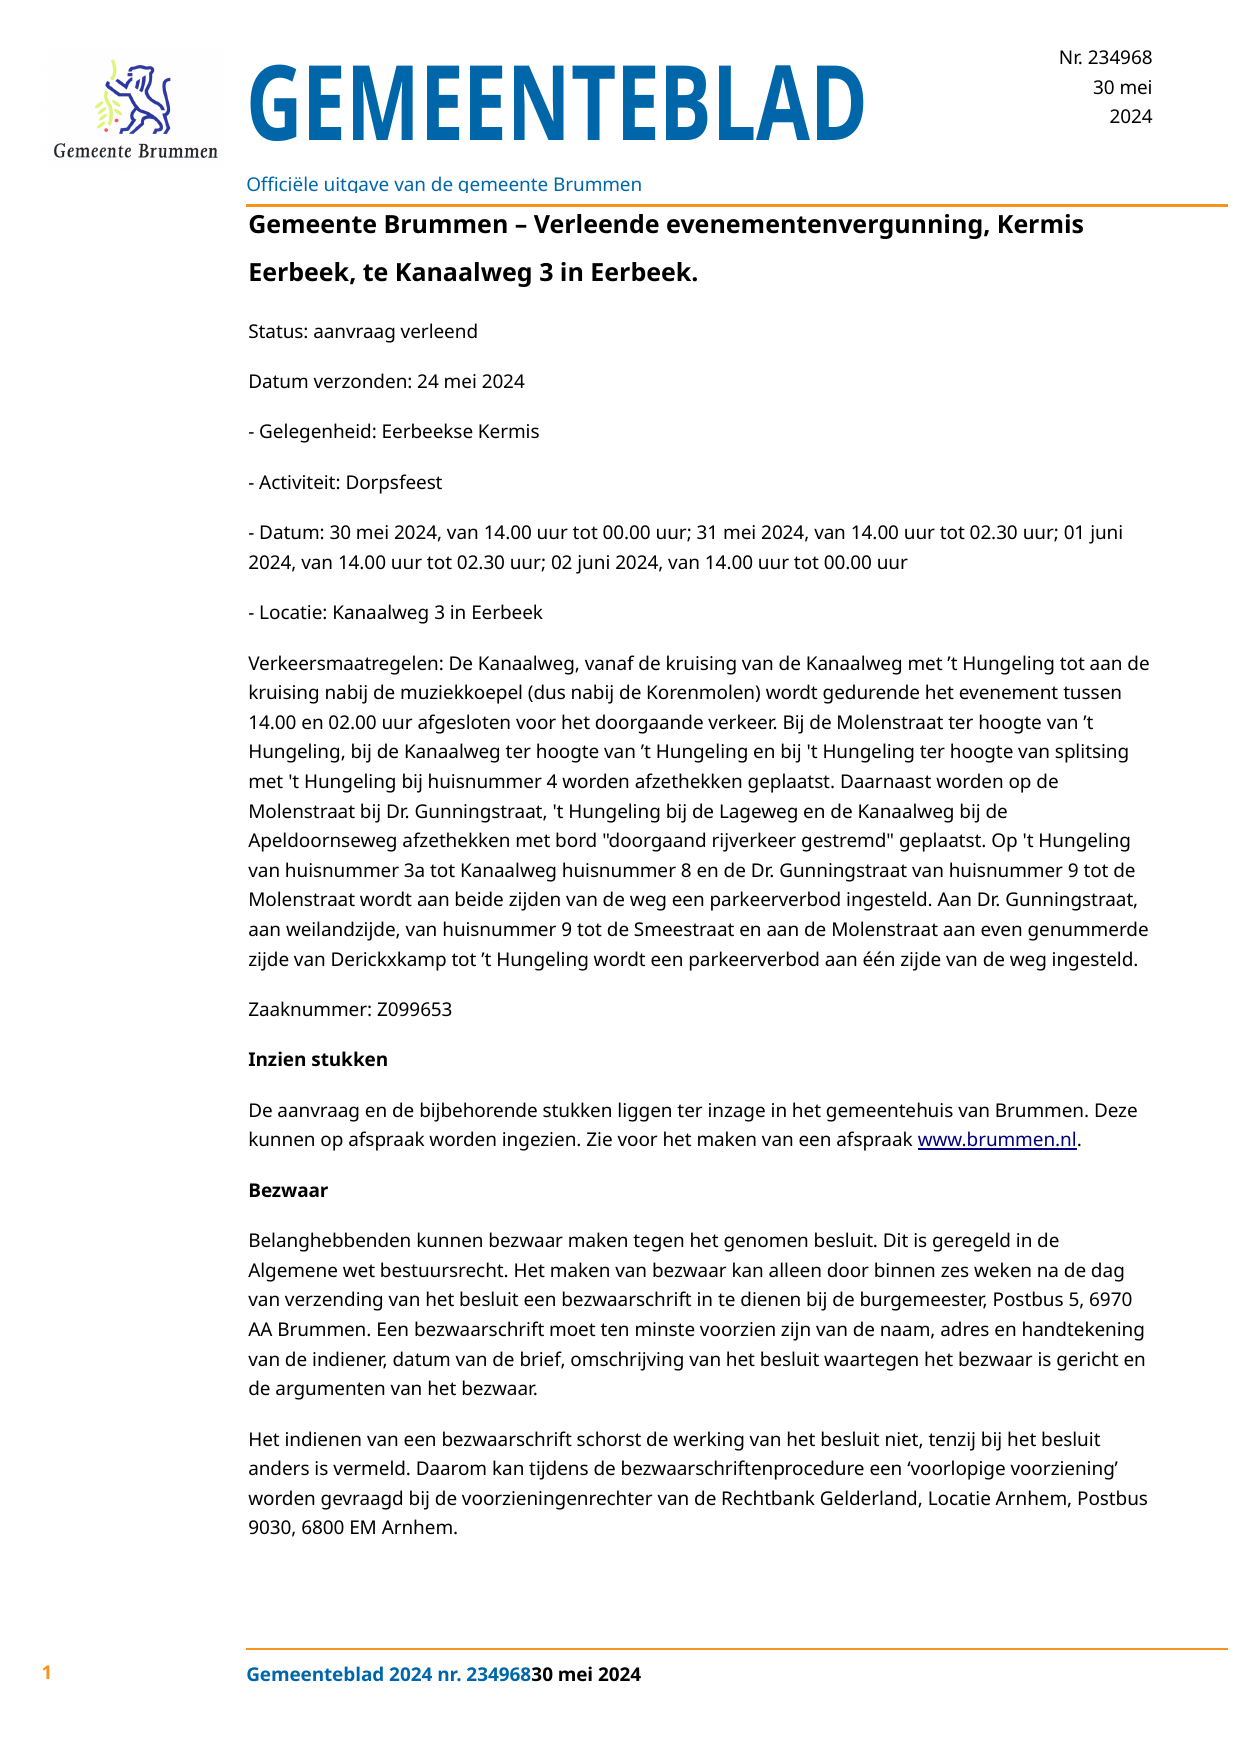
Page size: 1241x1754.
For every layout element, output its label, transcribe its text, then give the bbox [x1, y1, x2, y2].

text Status: aanvraag verleend [248, 318, 1152, 344]
text Gemeente Brummen – Verleende evenementenvergunning, Kermis Eerbeek, te Kanaalweg 3 in Eerbeek. [248, 207, 1152, 288]
text Verkeersmaatregelen: De Kanaalweg, vanaf de kruising van de Kanaalweg met ’t Hungeling tot aan de kruising nabij de muziekkoepel (dus nabij de Korenmolen) wordt gedurende het evenement tussen 14.00 en 02.00 uur afgesloten voor het doorgaande verkeer. Bij de Molenstraat ter hoogte van ’t Hungeling, bij de Kanaalweg ter hoogte van ’t Hungeling en bij 't Hungeling ter hoogte van splitsing met 't Hungeling bij huisnummer 4 worden afzethekken geplaatst. Daarnaast worden op de Molenstraat bij Dr. Gunningstraat, 't Hungeling bij de Lageweg en de Kanaalweg bij de Apeldoornseweg afzethekken met bord "doorgaand rijverkeer gestremd" geplaatst. Op 't Hungeling van huisnummer 3a tot Kanaalweg huisnummer 8 en de Dr. Gunningstraat van huisnummer 9 tot de Molenstraat wordt aan beide zijden van de weg een parkeerverbod ingesteld. Aan Dr. Gunningstraat, aan weilandzijde, van huisnummer 9 tot de Smeestraat en aan de Molenstraat aan even genummerde zijde van Derickxkamp tot ’t Hungeling wordt een parkeerverbod aan één zijde van de weg ingesteld. [248, 650, 1152, 972]
text - Gelegenheid: Eerbeekse Kermis [248, 419, 1152, 444]
text - Datum: 30 mei 2024, van 14.00 uur tot 00.00 uur; 31 mei 2024, van 14.00 uur tot 02.30 uur; 01 juni 2024, van 14.00 uur tot 02.30 uur; 02 juni 2024, van 14.00 uur tot 00.00 uur [248, 519, 1152, 575]
text Zaaknummer: Z099653 [248, 996, 1152, 1022]
text Bezwaar [248, 1177, 1152, 1203]
picture [41, 47, 231, 172]
text Datum verzonden: 24 mei 2024 [248, 368, 1152, 394]
text - Locatie: Kanaalweg 3 in Eerbeek [248, 599, 1152, 625]
text Het indienen van een bezwaarschrift schorst de werking van het besluit niet, tenzij bij het besluit anders is vermeld. Daarom kan tijdens de bezwaarschriftenprocedure een ‘voorlopige voorziening’ worden gevraagd bij de voorzieningenrechter van de Rechtbank Gelderland, Locatie Arnhem, Postbus 9030, 6800 EM Arnhem. [248, 1426, 1152, 1540]
text Belanghebbenden kunnen bezwaar maken tegen het genomen besluit. Dit is geregeld in de Algemene wet bestuursrecht. Het maken van bezwaar kan alleen door binnen zes weken na de dag van verzending van het besluit een bezwaarschrift in te dienen bij de burgemeester, Postbus 5, 6970 AA Brummen. Een bezwaarschrift moet ten minste voorzien zijn van de naam, adres en handtekening van de indiener, datum van de brief, omschrijving van het besluit waartegen het bezwaar is gericht en de argumenten van het bezwaar. [248, 1227, 1152, 1401]
text De aanvraag en de bijbehorende stukken liggen ter inzage in het gemeentehuis van Brummen. Deze kunnen op afspraak worden ingezien. Zie voor het maken van een afspraak www.brummen.nl. [248, 1097, 1152, 1152]
text - Activiteit: Dorpsfeest [248, 469, 1152, 495]
text Inzien stukken [248, 1047, 1152, 1072]
